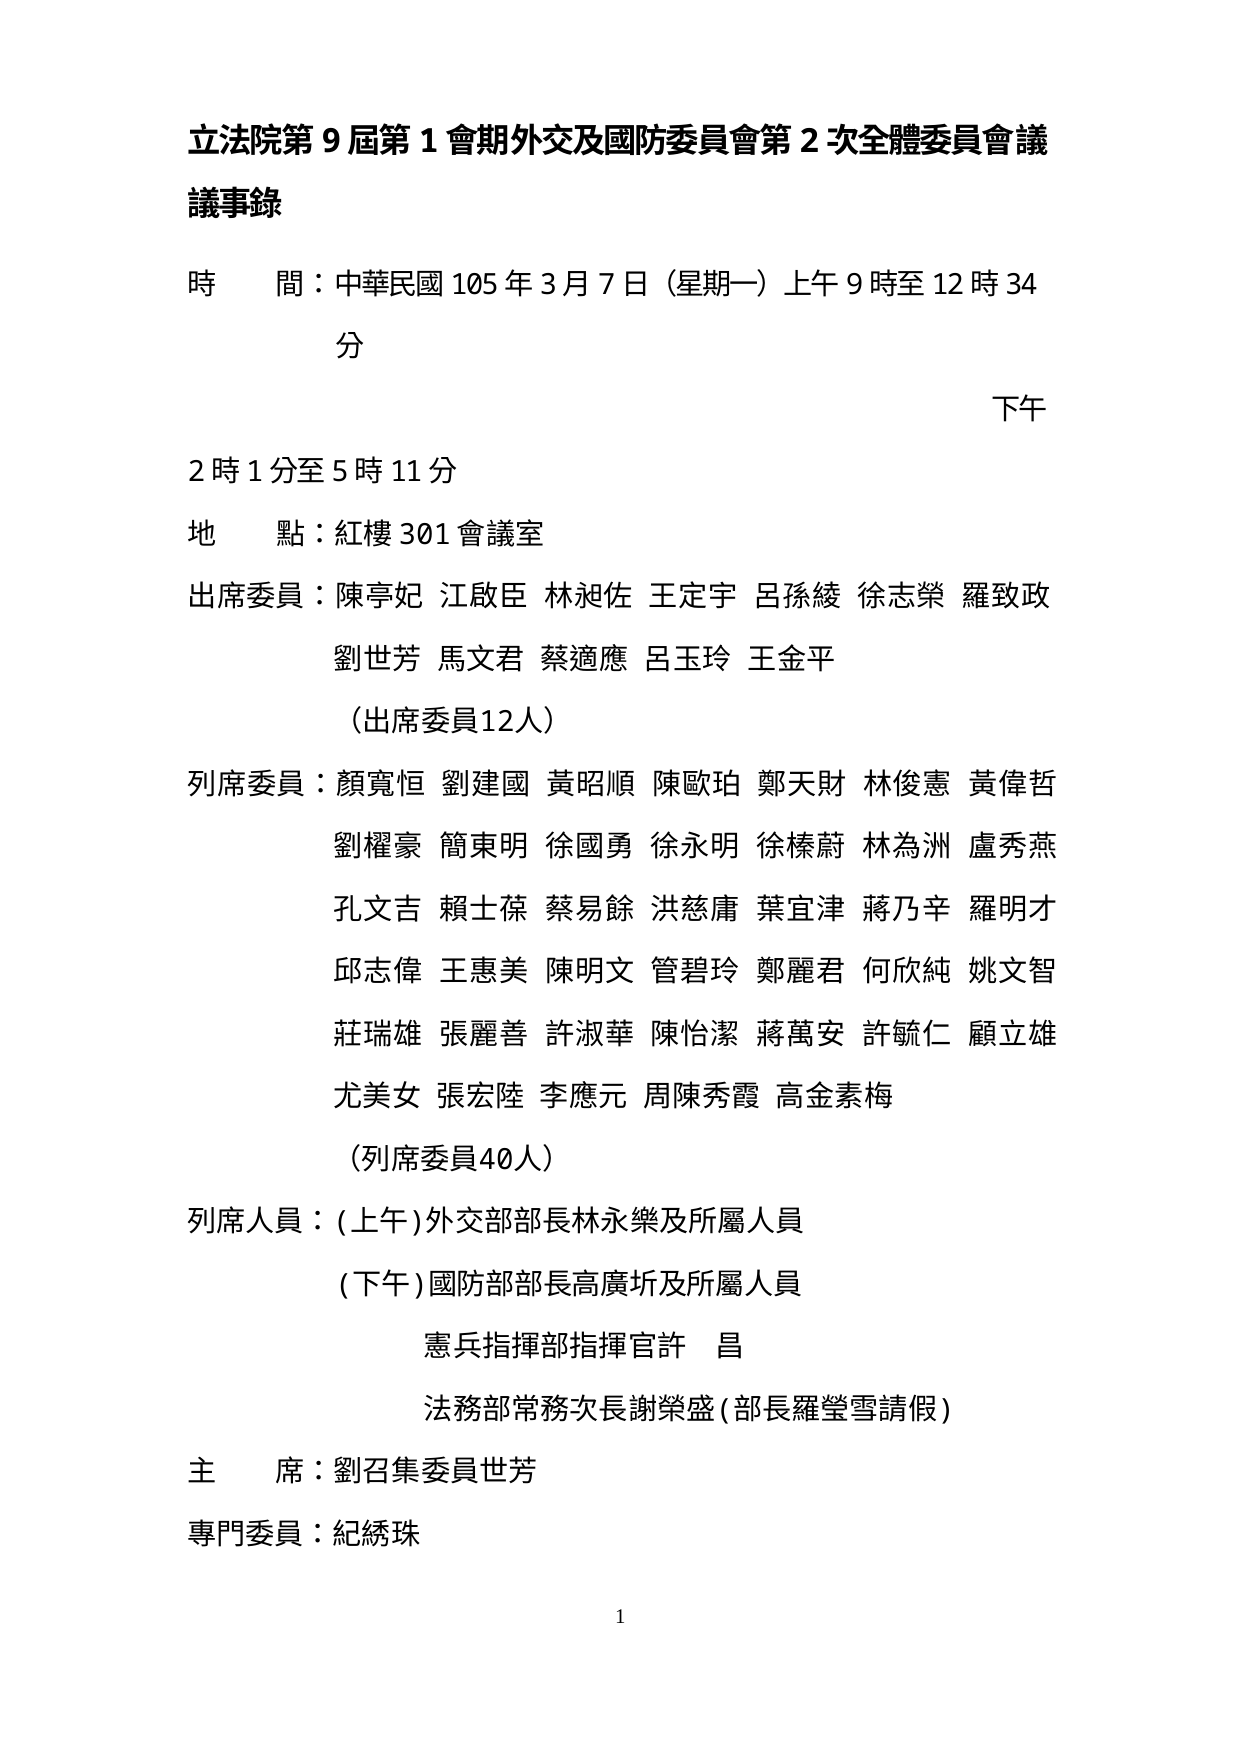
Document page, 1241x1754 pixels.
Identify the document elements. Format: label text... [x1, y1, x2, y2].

text 立法院第9屆第1會期外交及國防委員會第2次全體委員會議議事錄 [187, 96, 1053, 221]
text 列席人員：(上午)外交部部長林永樂及所屬人員 [187, 1177, 1053, 1240]
text 時 間：中華民國105年3月7日（星期一）上午9時至12時34分 [187, 240, 1053, 365]
text 法務部常務次長謝榮盛(部長羅瑩雪請假) [333, 1365, 1053, 1427]
text （出席委員12人） [187, 677, 1053, 740]
text (下午)國防部部長高廣圻及所屬人員 [333, 1240, 1053, 1302]
text 下午2時1分至5時11分 [187, 365, 1053, 490]
text 主 席：劉召集委員世芳 [187, 1427, 1053, 1490]
text 憲兵指揮部指揮官許 昌 [333, 1302, 1053, 1365]
text （列席委員40人） [332, 1115, 1053, 1177]
text 地 點：紅樓301會議室 [187, 490, 1053, 552]
text 列席委員：顏寬恒 劉建國 黃昭順 陳歐珀 鄭天財 林俊憲 黃偉哲劉櫂豪 簡東明 徐國勇 徐永明 徐榛蔚 林為洲 盧秀燕孔文吉 賴士葆 蔡易餘 洪慈庸 葉宜津 蔣乃辛 羅明才邱志偉 王惠美 陳明文 管碧玲 鄭麗君 何欣純 姚文智莊瑞雄 張麗善 許淑華 陳怡潔 蔣萬安 許毓仁 顧立雄 尤美女 張宏陸 李應元 周陳秀霞 高金素梅 [187, 740, 1059, 1115]
text 專門委員：紀綉珠 [187, 1490, 1053, 1552]
text 出席委員：陳亭妃 江啟臣 林昶佐 王定宇 呂孫綾 徐志榮 羅致政劉世芳 馬文君 蔡適應 呂玉玲 王金平 [187, 552, 1053, 677]
